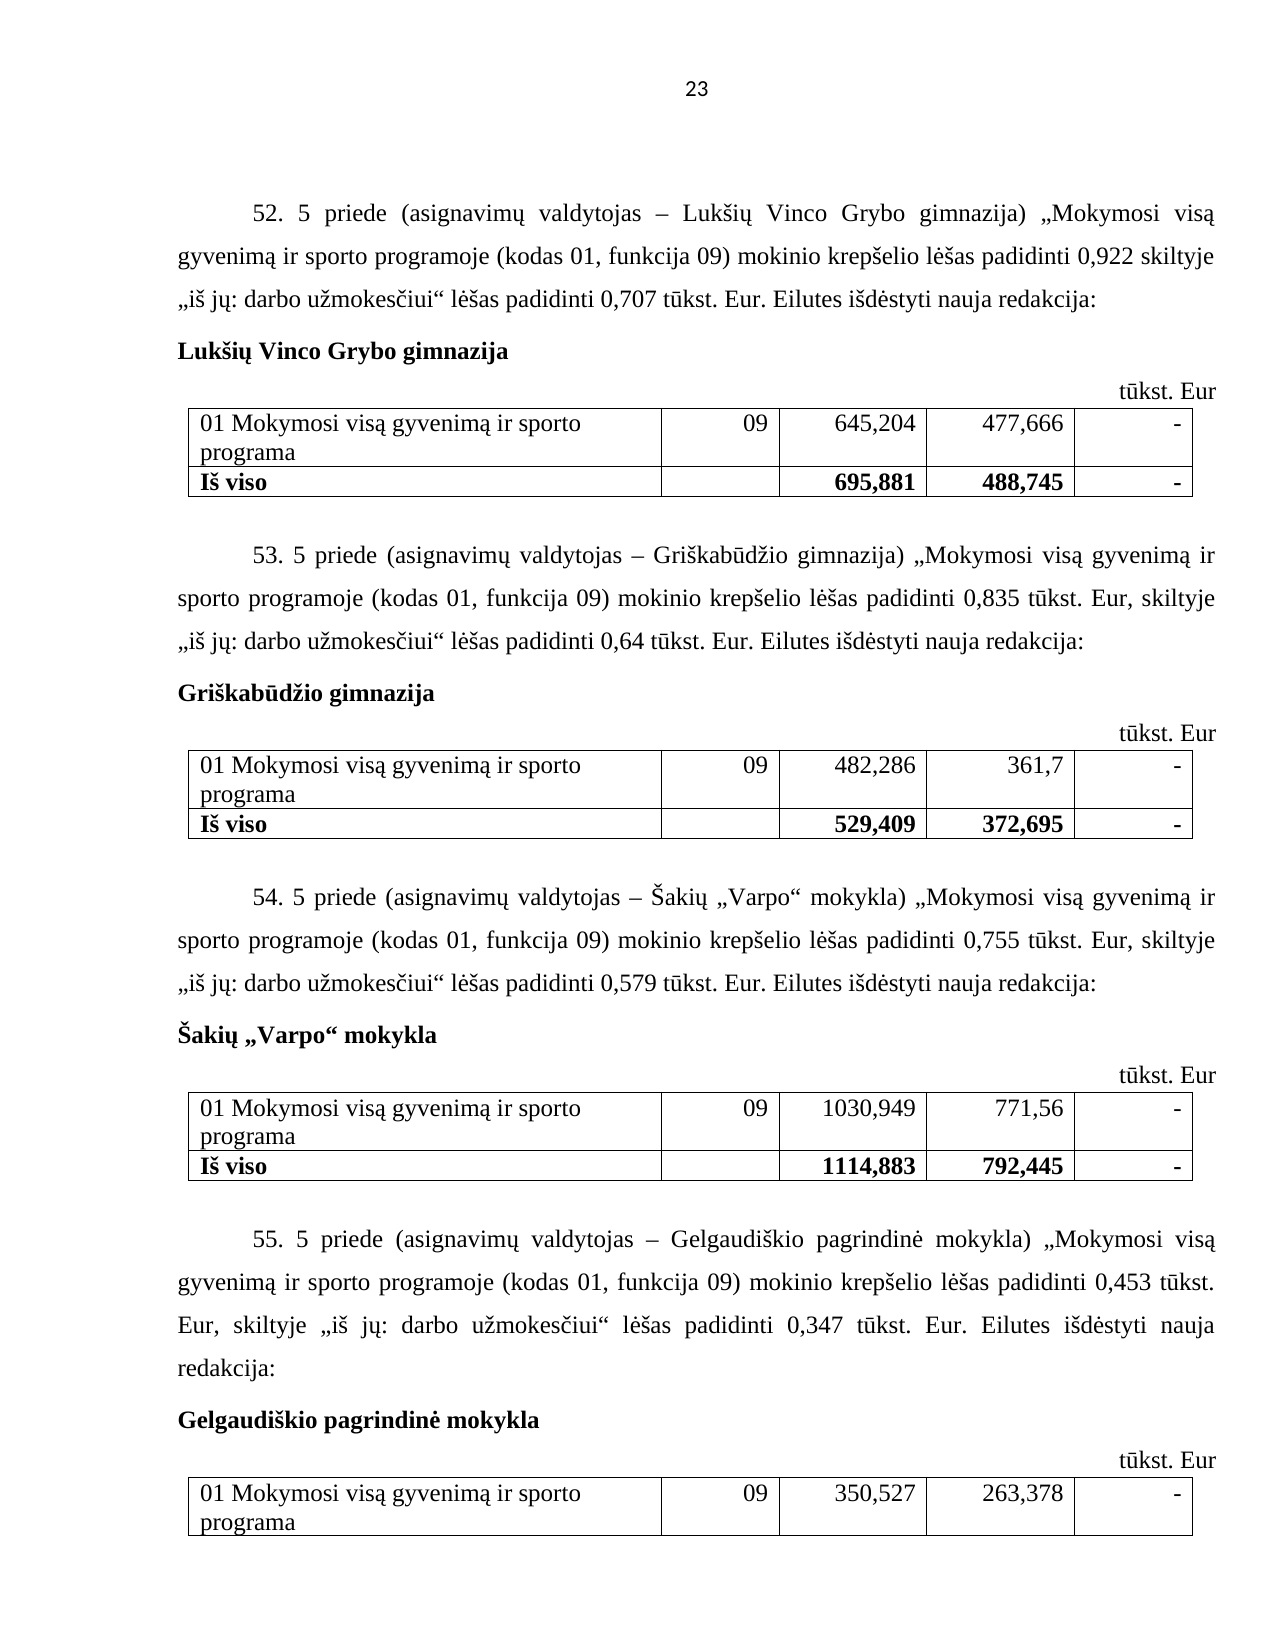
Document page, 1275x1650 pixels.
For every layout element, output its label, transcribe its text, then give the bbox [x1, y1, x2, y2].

table_header 01 Mokymosi visą gyvenimą ir sporto programa [189, 751, 661, 808]
table_cell [662, 809, 779, 838]
table_header - [1075, 409, 1192, 466]
text tūkst. Eur [177, 1437, 1216, 1477]
table_header 477,666 [927, 409, 1074, 466]
table_header 01 Mokymosi visą gyvenimą ir sporto programa [189, 1093, 661, 1150]
text Lukšių Vinco Grybo gimnazija [177, 327, 1216, 367]
table_cell 488,745 [927, 467, 1074, 496]
table_header - [1075, 1478, 1192, 1535]
table_header 1030,949 [780, 1093, 926, 1150]
text tūkst. Eur [177, 709, 1216, 749]
table_header 645,204 [780, 409, 926, 466]
table_cell [662, 467, 779, 496]
table_header 09 [662, 1093, 779, 1150]
table_header - [1075, 1093, 1192, 1150]
table_header 482,286 [780, 751, 926, 808]
table_header 01 Mokymosi visą gyvenimą ir sporto programa [189, 1478, 661, 1535]
table_cell - [1075, 467, 1192, 496]
text tūkst. Eur [177, 1052, 1216, 1092]
table_cell 372,695 [927, 809, 1074, 838]
table_header 09 [662, 1478, 779, 1535]
table_header - [1075, 751, 1192, 808]
text 52. 5 priede (asignavimų valdytojas – Lukšių Vinco Grybo gimnazija) „Mokymosi visą gyvenimą ir sporto programoje (kodas 01, funkcija 09) mokinio krepšelio lėšas padidinti 0,922 skiltyje „iš jų: darbo užmokesčiui“ lėšas padidinti 0,707 tūkst. Eur. Eilutes išdėstyti nauja redakcija: [177, 198, 1216, 313]
table_cell - [1075, 1151, 1192, 1180]
text Griškabūdžio gimnazija [177, 669, 1216, 709]
table_cell Iš viso [189, 809, 661, 838]
table_header 263,378 [927, 1478, 1074, 1535]
text Gelgaudiškio pagrindinė mokykla [177, 1397, 1216, 1437]
table_header 350,527 [780, 1478, 926, 1535]
table_header 09 [662, 751, 779, 808]
text 53. 5 priede (asignavimų valdytojas – Griškabūdžio gimnazija) „Mokymosi visą gyvenimą ir sporto programoje (kodas 01, funkcija 09) mokinio krepšelio lėšas padidinti 0,835 tūkst. Eur, skiltyje „iš jų: darbo užmokesčiui“ lėšas padidinti 0,64 tūkst. Eur. Eilutes išdėstyti nauja redakcija: [177, 540, 1216, 655]
table_header 771,56 [927, 1093, 1074, 1150]
table_cell 1114,883 [780, 1151, 926, 1180]
table_cell Iš viso [189, 1151, 661, 1180]
table_header 01 Mokymosi visą gyvenimą ir sporto programa [189, 409, 661, 466]
table_cell [662, 1151, 779, 1180]
text tūkst. Eur [177, 367, 1216, 407]
table_cell 792,445 [927, 1151, 1074, 1180]
text 54. 5 priede (asignavimų valdytojas – Šakių „Varpo“ mokykla) „Mokymosi visą gyvenimą ir sporto programoje (kodas 01, funkcija 09) mokinio krepšelio lėšas padidinti 0,755 tūkst. Eur, skiltyje „iš jų: darbo užmokesčiui“ lėšas padidinti 0,579 tūkst. Eur. Eilutes išdėstyti nauja redakcija: [177, 882, 1216, 997]
table_cell Iš viso [189, 467, 661, 496]
table_header 361,7 [927, 751, 1074, 808]
text 55. 5 priede (asignavimų valdytojas – Gelgaudiškio pagrindinė mokykla) „Mokymosi visą gyvenimą ir sporto programoje (kodas 01, funkcija 09) mokinio krepšelio lėšas padidinti 0,453 tūkst. Eur, skiltyje „iš jų: darbo užmokesčiui“ lėšas padidinti 0,347 tūkst. Eur. Eilutes išdėstyti nauja redakcija: [177, 1224, 1216, 1382]
table_cell - [1075, 809, 1192, 838]
table_header 09 [662, 409, 779, 466]
text Šakių „Varpo“ mokykla [177, 1011, 1216, 1052]
table_cell 695,881 [780, 467, 926, 496]
table_cell 529,409 [780, 809, 926, 838]
